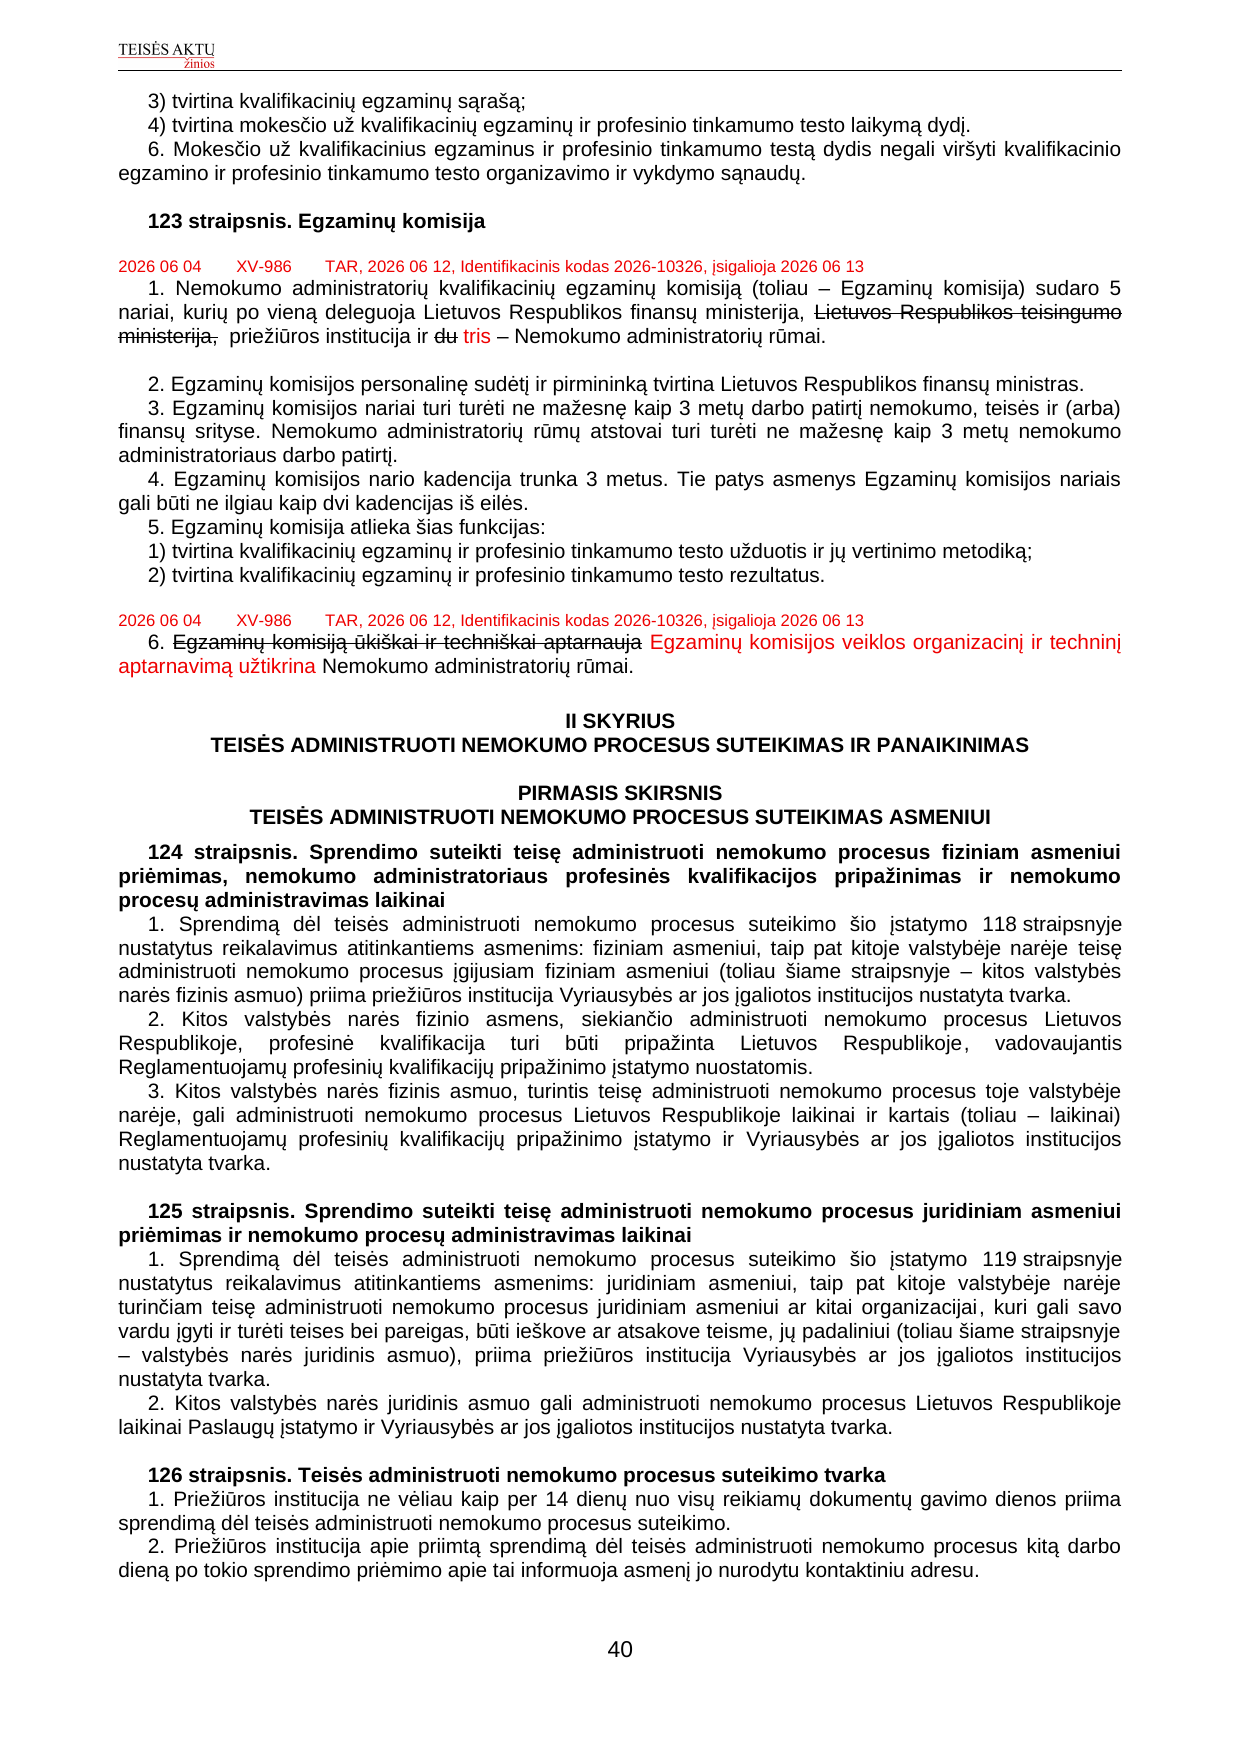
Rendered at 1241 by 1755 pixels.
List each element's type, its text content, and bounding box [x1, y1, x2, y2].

text 1. Nemokumo administratorių kvalifikacinių egzaminų komisiją (toliau – Egzaminų komisija) sudaro 5 nariai, kurių po vieną deleguoja Lietuvos Respublikos finansų ministerija, Lietuvos Respublikos teisingumo ministerija, priežiūros institucija ir du tris – Nemokumo administratorių rūmai. [118, 276, 1122, 347]
text 4) tvirtina mokesčio už kvalifikacinių egzaminų ir profesinio tinkamumo testo laikymą dydį. [118, 113, 1122, 137]
text 4. Egzaminų komisijos nario kadencija trunka 3 metus. Tie patys asmenys Egzaminų komisijos nariais gali būti ne ilgiau kaip dvi kadencijas iš eilės. [118, 467, 1122, 515]
text 2. Egzaminų komisijos personalinę sudėtį ir pirmininką tvirtina Lietuvos Respublikos finansų ministras. [118, 371, 1122, 395]
text II SKYRIUS TEISĖS ADMINISTRUOTI NEMOKUMO PROCESUS SUTEIKIMAS IR PANAIKINIMAS PIRMASIS SKIRSNIS TEISĖS ADMINISTRUOTI NEMOKUMO PROCESUS SUTEIKIMAS ASMENIUI [118, 709, 1122, 829]
text 6. Egzaminų komisiją ūkiškai ir techniškai aptarnauja Egzaminų komisijos veiklos organizacinį ir techninį aptarnavimą užtikrina Nemokumo administratorių rūmai. [118, 630, 1122, 678]
text 5. Egzaminų komisija atlieka šias funkcijas: [118, 515, 1122, 539]
text 3. Kitos valstybės narės fizinis asmuo, turintis teisę administruoti nemokumo procesus toje valstybėje narėje, gali administruoti nemokumo procesus Lietuvos Respublikoje laikinai ir kartais (toliau – laikinai) Reglamentuojamų profesinių kvalifikacijų pripažinimo įstatymo ir Vyriausybės ar jos įgaliotos institucijos nustatyta tvarka. [118, 1079, 1122, 1175]
text 123 straipsnis. Egzaminų komisija [118, 208, 1122, 232]
text 6. Mokesčio už kvalifikacinius egzaminus ir profesinio tinkamumo testą dydis negali viršyti kvalifikacinio egzamino ir profesinio tinkamumo testo organizavimo ir vykdymo sąnaudų. [118, 137, 1122, 184]
text 3) tvirtina kvalifikacinių egzaminų sąrašą; [118, 89, 1122, 113]
text 3. Egzaminų komisijos nariai turi turėti ne mažesnę kaip 3 metų darbo patirtį nemokumo, teisės ir (arba) finansų srityse. Nemokumo administratorių rūmų atstovai turi turėti ne mažesnę kaip 3 metų nemokumo administratoriaus darbo patirtį. [118, 395, 1122, 467]
text 1. Sprendimą dėl teisės administruoti nemokumo procesus suteikimo šio įstatymo 118 straipsnyje nustatytus reikalavimus atitinkantiems asmenims: fiziniam asmeniui, taip pat kitoje valstybėje narėje teisę administruoti nemokumo procesus įgijusiam fiziniam asmeniui (toliau šiame straipsnyje – kitos valstybės narės fizinis asmuo) priima priežiūros institucija Vyriausybės ar jos įgaliotos institucijos nustatyta tvarka. [118, 911, 1122, 1007]
text 1. Sprendimą dėl teisės administruoti nemokumo procesus suteikimo šio įstatymo 119 straipsnyje nustatytus reikalavimus atitinkantiems asmenims: juridiniam asmeniui, taip pat kitoje valstybėje narėje turinčiam teisę administruoti nemokumo procesus juridiniam asmeniui ar kitai organizacijai, kuri gali savo vardu įgyti ir turėti teises bei pareigas, būti ieškove ar atsakove teisme, jų padaliniui (toliau šiame straipsnyje – valstybės narės juridinis asmuo), priima priežiūros institucija Vyriausybės ar jos įgaliotos institucijos nustatyta tvarka. [118, 1247, 1122, 1391]
text 1. Priežiūros institucija ne vėliau kaip per 14 dienų nuo visų reikiamų dokumentų gavimo dienos priima sprendimą dėl teisės administruoti nemokumo procesus suteikimo. [118, 1486, 1122, 1534]
text 125 straipsnis. Sprendimo suteikti teisę administruoti nemokumo procesus juridiniam asmeniui priėmimas ir nemokumo procesų administravimas laikinai [118, 1199, 1122, 1247]
text 2026 06 04 XV-986 TAR, 2026 06 12, Identifikacinis kodas 2026-10326, įsigalioja 2026 06 13 [118, 611, 1122, 630]
text 2. Priežiūros institucija apie priimtą sprendimą dėl teisės administruoti nemokumo procesus kitą darbo dieną po tokio sprendimo priėmimo apie tai informuoja asmenį jo nurodytu kontaktiniu adresu. [118, 1534, 1122, 1582]
text 2026 06 04 XV-986 TAR, 2026 06 12, Identifikacinis kodas 2026-10326, įsigalioja 2026 06 13 [118, 256, 1122, 276]
text 2) tvirtina kvalifikacinių egzaminų ir profesinio tinkamumo testo rezultatus. [118, 563, 1122, 587]
text 1) tvirtina kvalifikacinių egzaminų ir profesinio tinkamumo testo užduotis ir jų vertinimo metodiką; [118, 539, 1122, 563]
text 2. Kitos valstybės narės juridinis asmuo gali administruoti nemokumo procesus Lietuvos Respublikoje laikinai Paslaugų įstatymo ir Vyriausybės ar jos įgaliotos institucijos nustatyta tvarka. [118, 1391, 1122, 1438]
text 124 straipsnis. Sprendimo suteikti teisę administruoti nemokumo procesus fiziniam asmeniui priėmimas, nemokumo administratoriaus profesinės kvalifikacijos pripažinimas ir nemokumo procesų administravimas laikinai [118, 839, 1122, 911]
text 126 straipsnis. Teisės administruoti nemokumo procesus suteikimo tvarka [118, 1462, 1122, 1486]
text 2. Kitos valstybės narės fizinio asmens, siekiančio administruoti nemokumo procesus Lietuvos Respublikoje, profesinė kvalifikacija turi būti pripažinta Lietuvos Respublikoje, vadovaujantis Reglamentuojamų profesinių kvalifikacijų pripažinimo įstatymo nuostatomis. [118, 1007, 1122, 1079]
